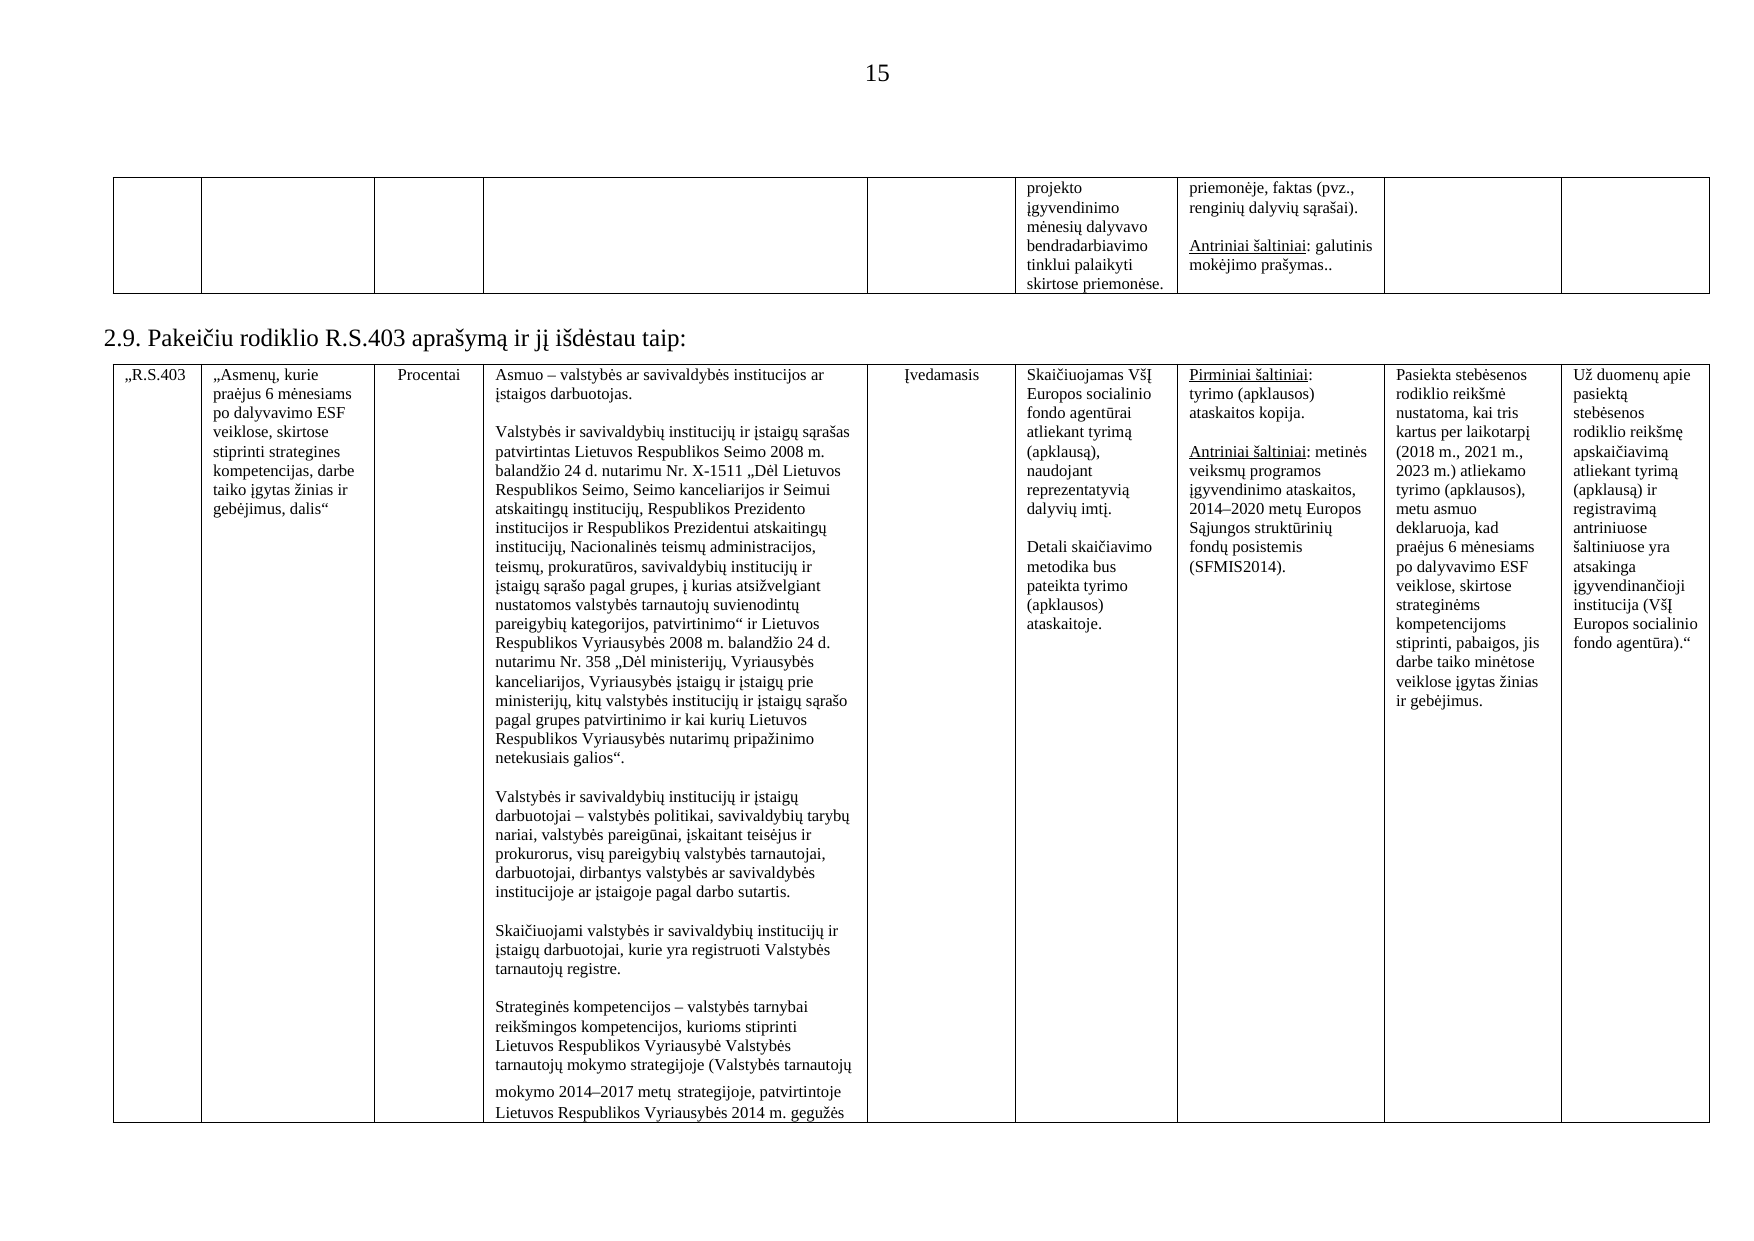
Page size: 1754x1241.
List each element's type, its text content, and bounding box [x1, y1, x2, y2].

table_cell [375, 178, 483, 293]
table_header [1385, 178, 1561, 293]
table_header Už duomenų apie pasiektą stebėsenos rodiklio reikšmę apskaičiavimą atliekant tyrimą (apklausą) ir registravimą antriniuose šaltiniuose yra atsakinga įgyvendinančioji institucija (VšĮ Europos socialinio fondo agentūra).“ [1562, 365, 1709, 1122]
table_header Asmuo – valstybės ar savivaldybės institucijos ar įstaigos darbuotojas. Valstybės ir savivaldybių institucijų ir įstaigų sąrašas patvirtintas Lietuvos Respublikos Seimo 2008 m. balandžio 24 d. nutarimu Nr. X-1511 „Dėl Lietuvos Respublikos Seimo, Seimo kanceliarijos ir Seimui atskaitingų institucijų, Respublikos Prezidento institucijos ir Respublikos Prezidentui atskaitingų institucijų, Nacionalinės teismų administracijos, teismų, prokuratūros, savivaldybių institucijų ir įstaigų sąrašo pagal grupes, į kurias atsižvelgiant nustatomos valstybės tarnautojų suvienodintų pareigybių kategorijos, patvirtinimo“ ir Lietuvos Respublikos Vyriausybės 2008 m. balandžio 24 d. nutarimu Nr. 358 „Dėl ministerijų, Vyriausybės kanceliarijos, Vyriausybės įstaigų ir įstaigų prie ministerijų, kitų valstybės institucijų ir įstaigų sąrašo pagal grupes patvirtinimo ir kai kurių Lietuvos Respublikos Vyriausybės nutarimų pripažinimo netekusiais galios“. Valstybės ir savivaldybių institucijų ir įstaigų darbuotojai – valstybės politikai, savivaldybių tarybų nariai, valstybės pareigūnai, įskaitant teisėjus ir prokurorus, visų pareigybių valstybės tarnautojai, darbuotojai, dirbantys valstybės ar savivaldybės institucijoje ar įstaigoje pagal darbo sutartis. Skaičiuojami valstybės ir savivaldybių institucijų ir įstaigų darbuotojai, kurie yra registruoti Valstybės tarnautojų registre. Strateginės kompetencijos – valstybės tarnybai reikšmingos kompetencijos, kurioms stiprinti Lietuvos Respublikos Vyriausybė Valstybės tarnautojų mokymo strategijoje (Valstybės tarnautojų mokymo 2014–2017 metų strategijoje, patvirtintoje Lietuvos Respublikos Vyriausybės 2014 m. gegužės [484, 365, 867, 1122]
table_cell projekto įgyvendinimo mėnesių dalyvavo bendradarbiavimo tinklui palaikyti skirtose priemonėse. [1016, 178, 1177, 293]
table_header Įvedamasis [868, 365, 1015, 1122]
table_header [868, 178, 1015, 293]
table_header Procentai [375, 365, 483, 1122]
table_header [484, 178, 867, 293]
table_header [1562, 178, 1709, 293]
table_header Pasiekta stebėsenos rodiklio reikšmė nustatoma, kai tris kartus per laikotarpį (2018 m., 2021 m., 2023 m.) atliekamo tyrimo (apklausos), metu asmuo deklaruoja, kad praėjus 6 mėnesiams po dalyvavimo ESF veiklose, skirtose strateginėms kompetencijoms stiprinti, pabaigos, jis darbe taiko minėtose veiklose įgytas žinias ir gebėjimus. [1385, 365, 1561, 1122]
table_header Pirminiai šaltiniai: tyrimo (apklausos) ataskaitos kopija. Antriniai šaltiniai: metinės veiksmų programos įgyvendinimo ataskaitos, 2014–2020 metų Europos Sąjungos struktūrinių fondų posistemis (SFMIS2014). [1178, 365, 1384, 1122]
table_header „R.S.403 [114, 365, 201, 1122]
table_header „Asmenų, kurie praėjus 6 mėnesiams po dalyvavimo ESF veiklose, skirtose stiprinti strategines kompetencijas, darbe taiko įgytas žinias ir gebėjimus, dalis“ [202, 365, 374, 1122]
table_header priemonėje, faktas (pvz., renginių dalyvių sąrašai). Antriniai šaltiniai: galutinis mokėjimo prašymas.. [1178, 178, 1384, 293]
table_header Skaičiuojamas VšĮ Europos socialinio fondo agentūrai atliekant tyrimą (apklausą), naudojant reprezentatyvią dalyvių imtį. Detali skaičiavimo metodika bus pateikta tyrimo (apklausos) ataskaitoje. [1016, 365, 1177, 1122]
text 2.9. Pakeičiu rodiklio R.S.403 aprašymą ir jį išdėstau taip: [103, 323, 1651, 352]
table_cell [114, 178, 201, 293]
table_cell [202, 178, 374, 293]
